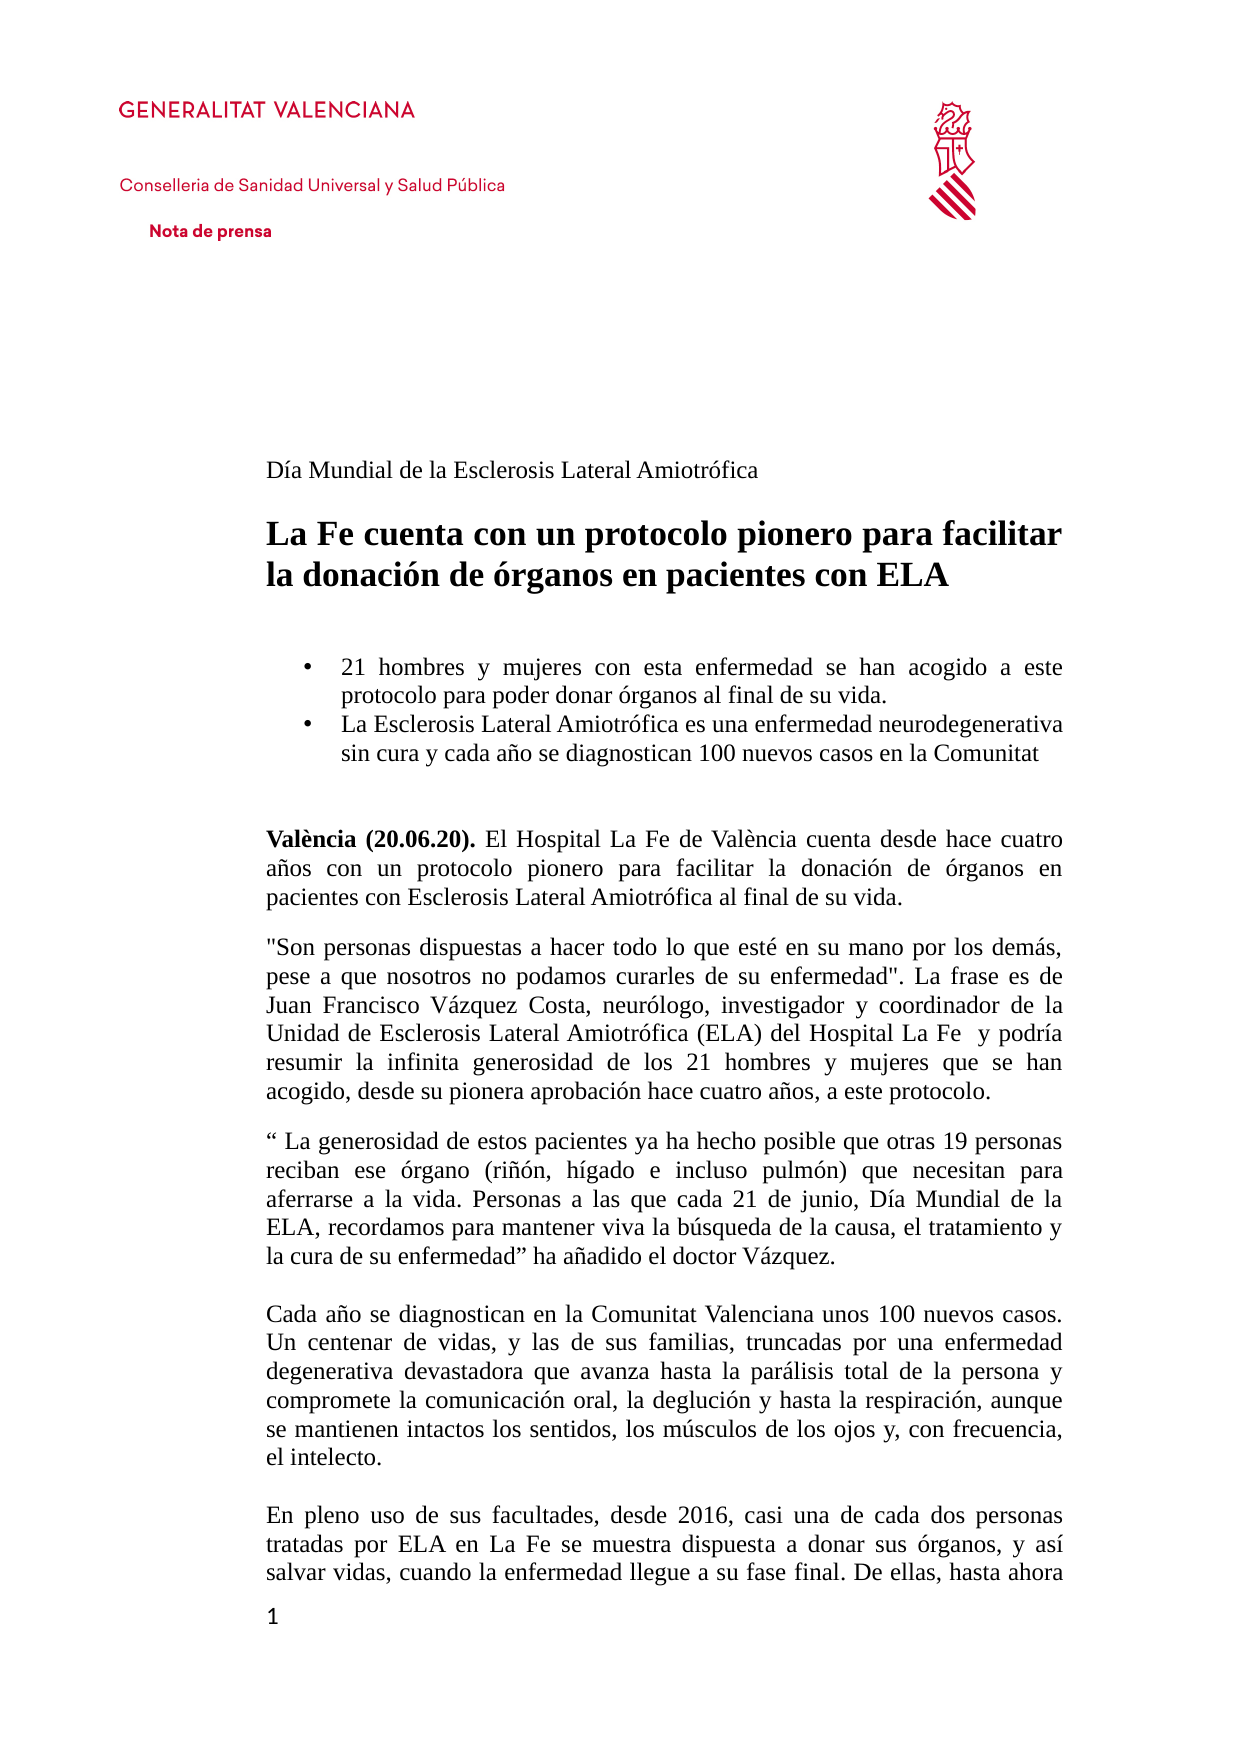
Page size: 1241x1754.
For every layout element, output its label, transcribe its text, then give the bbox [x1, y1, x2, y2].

text València (20.06.20). El Hospital La Fe de València cuenta desde hace cuatro años con un protocolo pionero para facilitar la donación de órganos en pacientes con Esclerosis Lateral Amiotrófica al final de su vida. [266, 824, 1064, 911]
list 21 hombres y mujeres con esta enfermedad se han acogido a este protocolo para poder donar órganos al final de su vida. [303, 652, 1064, 709]
text Cada año se diagnostican en la Comunitat Valenciana unos 100 nuevos casos. Un centenar de vidas, y las de sus familias, truncadas por una enfermedad degenerativa devastadora que avanza hasta la parálisis total de la persona y compromete la comunicación oral, la deglución y hasta la respiración, aunque se mantienen intactos los sentidos, los músculos de los ojos y, con frecuencia, el intelecto. [266, 1299, 1064, 1471]
list La Esclerosis Lateral Amiotrófica es una enfermedad neurodegenerativa sin cura y cada año se diagnostican 100 nuevos casos en la Comunitat [303, 709, 1064, 767]
text Día Mundial de la Esclerosis Lateral Amiotrófica [266, 455, 1064, 484]
text En pleno uso de sus facultades, desde 2016, casi una de cada dos personas tratadas por ELA en La Fe se muestra dispuesta a donar sus órganos, y así salvar vidas, cuando la enfermedad llegue a su fase final. De ellas, hasta ahora [266, 1500, 1064, 1586]
picture [119, 101, 976, 241]
text La Fe cuenta con un protocolo pionero para facilitar la donación de órganos en pacientes con ELA [266, 513, 1064, 594]
text “ La generosidad de estos pacientes ya ha hecho posible que otras 19 personas reciban ese órgano (riñón, hígado e incluso pulmón) que necesitan para aferrarse a la vida. Personas a las que cada 21 de junio, Día Mundial de la ELA, recordamos para mantener viva la búsqueda de la causa, el tratamiento y la cura de su enfermedad” ha añadido el doctor Vázquez. [266, 1126, 1064, 1270]
text "Son personas dispuestas a hacer todo lo que esté en su mano por los demás, pese a que nosotros no podamos curarles de su enfermedad". La frase es de Juan Francisco Vázquez Costa, neurólogo, investigador y coordinador de la Unidad de Esclerosis Lateral Amiotrófica (ELA) del Hospital La Fe y podría resumir la infinita generosidad de los 21 hombres y mujeres que se han acogido, desde su pionera aprobación hace cuatro años, a este protocolo. [266, 932, 1064, 1105]
